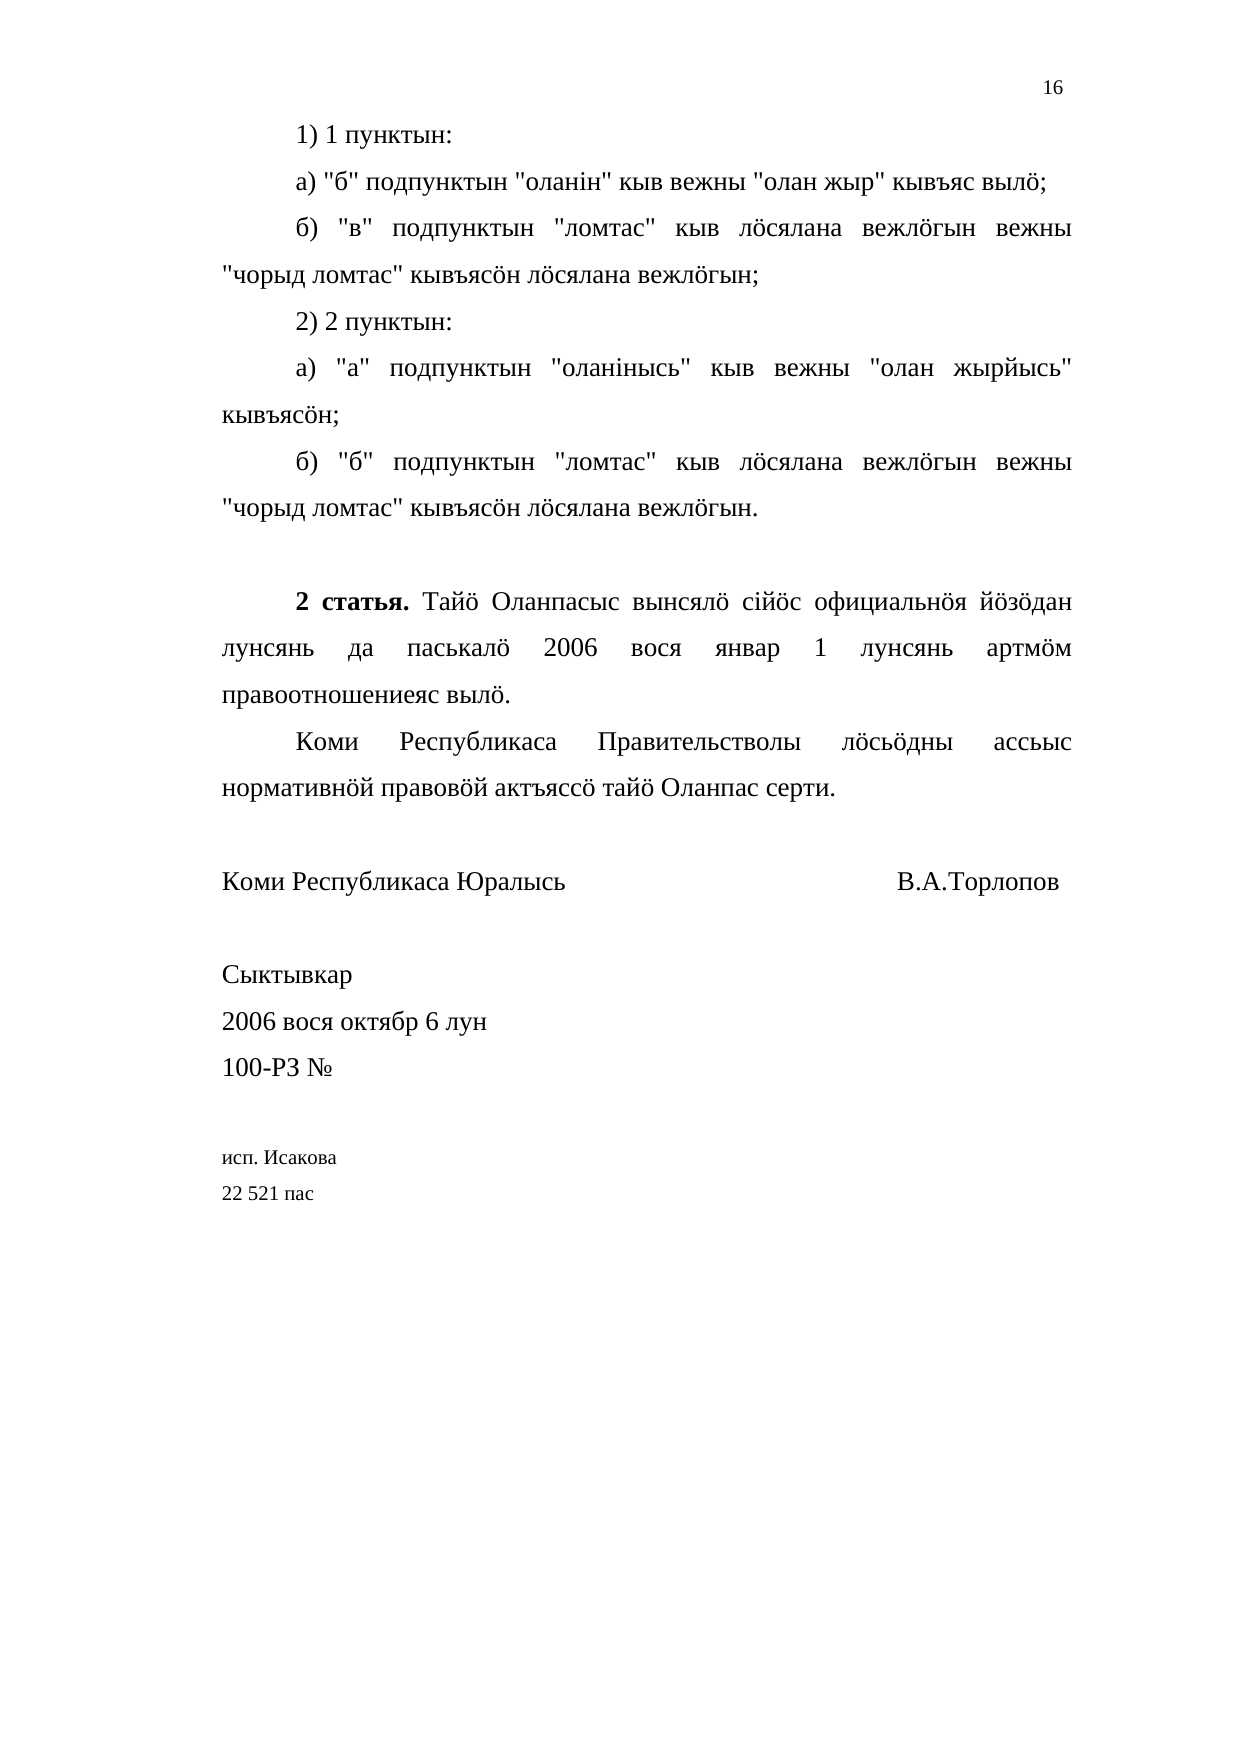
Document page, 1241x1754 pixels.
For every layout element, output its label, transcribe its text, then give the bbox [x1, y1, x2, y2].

text Коми Республикаса Правительстволы лöсьöдны ассьыс нормативнöй правовöй актъяссö тайö Оланпас серти. [222, 725, 1073, 803]
text 2 статья. Тайö Оланпасыс вынсялö сiйöс официальнöя йöзöдан лунсянь да паськалö 2006 вося январ 1 лунсянь артмöм правоотношениеяс вылö. [222, 585, 1073, 709]
text Коми Республикаса Юралысь В.А.Торлопов [222, 865, 1073, 896]
text б) "в" подпунктын "ломтас" кыв лöсялана вежлöгын вежны "чорыд ломтас" кывъясöн лöсялана вежлöгын; [222, 211, 1073, 289]
text 1) 1 пунктын: [222, 118, 1073, 149]
text Сыктывкар [222, 958, 1073, 989]
text 100-РЗ № [222, 1051, 1073, 1083]
text а) "а" подпунктын "оланiнысь" кыв вежны "олан жырйысь" кывъясöн; [222, 351, 1073, 429]
text исп. Исакова [222, 1145, 1073, 1169]
text 22 521 пас [222, 1181, 1073, 1205]
text а) "б" подпунктын "оланiн" кыв вежны "олан жыр" кывъяс вылö; [222, 165, 1073, 196]
text б) "б" подпунктын "ломтас" кыв лöсялана вежлöгын вежны "чорыд ломтас" кывъясöн лöсялана вежлöгын. [222, 445, 1073, 523]
text 2) 2 пунктын: [222, 305, 1073, 336]
text 2006 вося октябр 6 лун [222, 1005, 1073, 1036]
